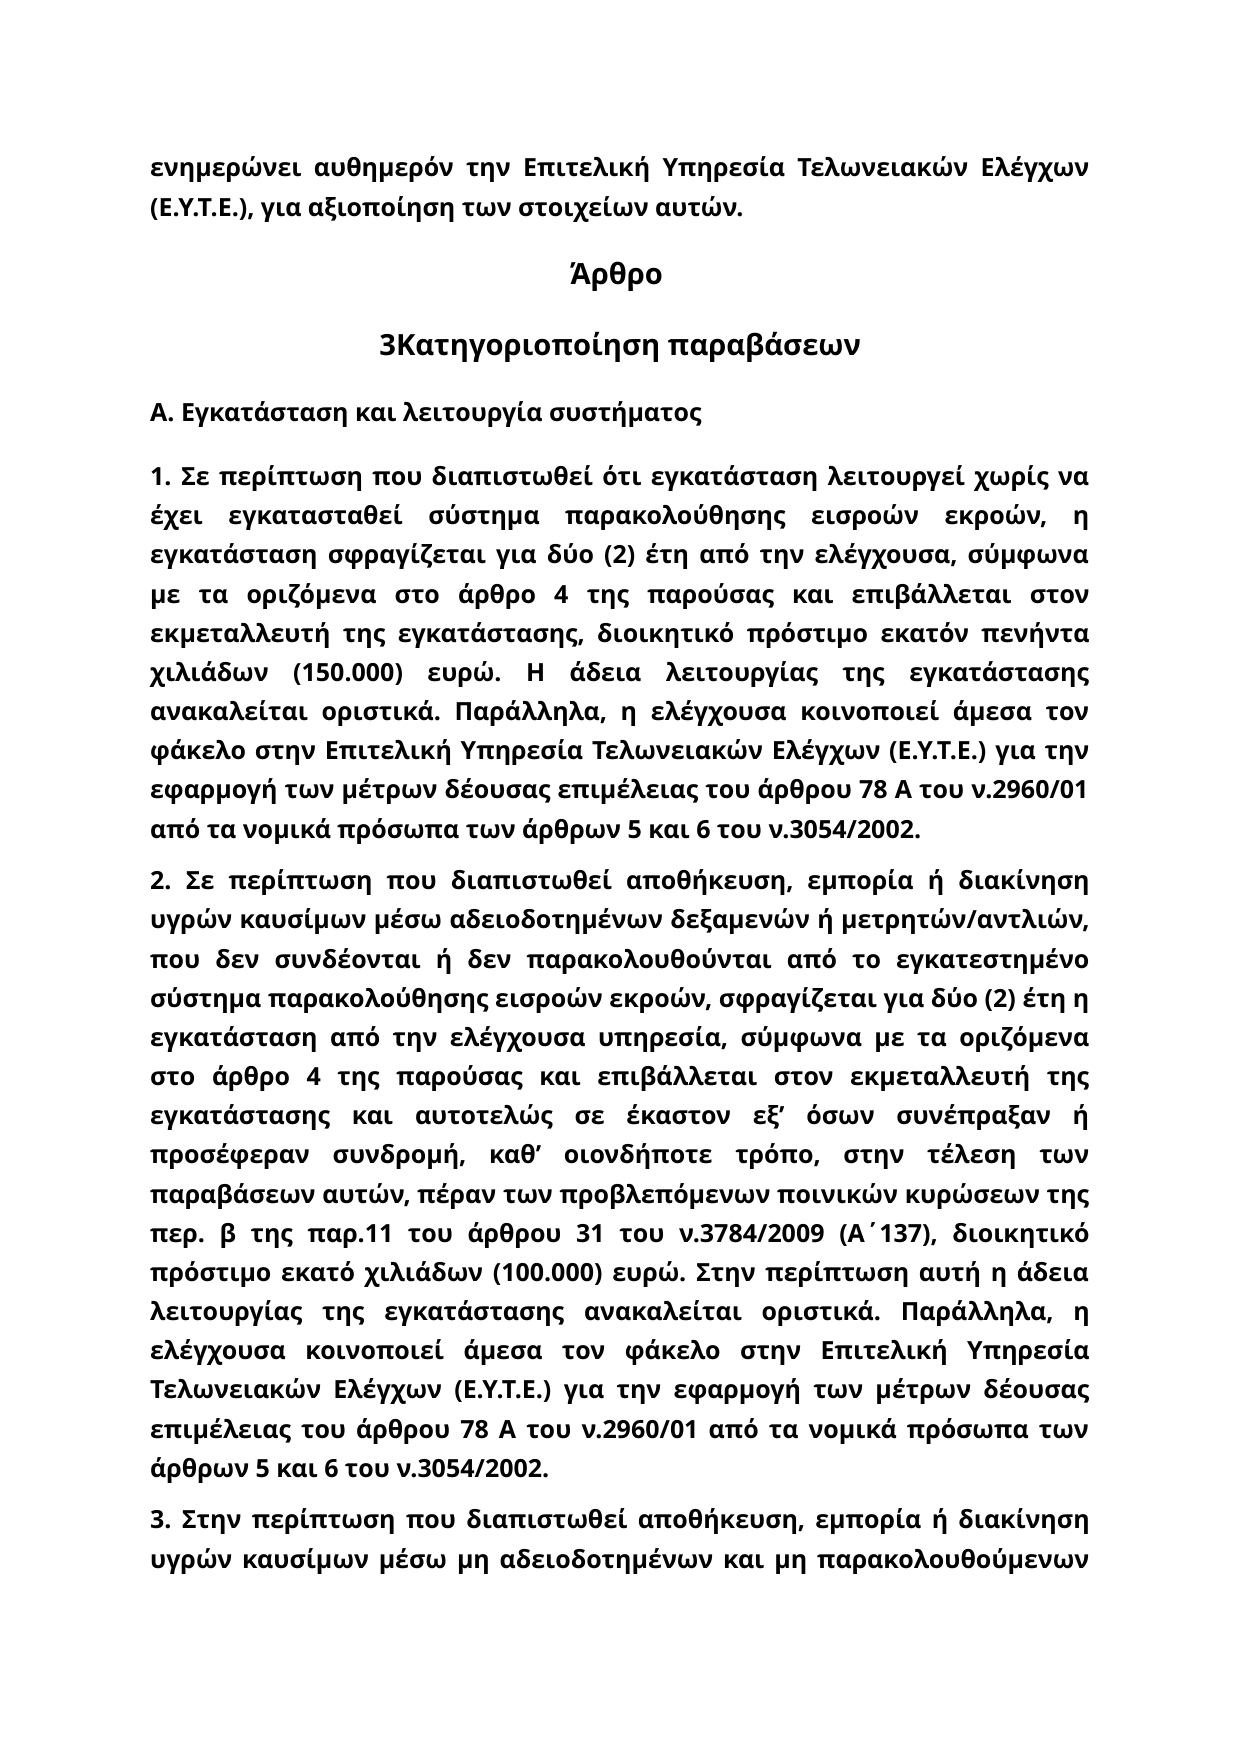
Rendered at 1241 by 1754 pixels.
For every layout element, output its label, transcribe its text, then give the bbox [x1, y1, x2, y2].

subtitle 3Κατηγοριοποίηση παραβάσεων [150, 324, 1090, 364]
text 2. Σε περίπτωση που διαπιστωθεί αποθήκευση, εμπορία ή διακίνηση υγρών καυσίμων μέσω αδειοδοτημένων δεξαμενών ή μετρητών/αντλιών, που δεν συνδέονται ή δεν παρακολουθούνται από το εγκατεστημένο σύστημα παρακολούθησης εισροών εκροών, σφραγίζεται για δύο (2) έτη η εγκατάσταση από την ελέγχουσα υπηρεσία, σύμφωνα με τα οριζόμενα στο άρθρο 4 της παρούσας και επιβάλλεται στον εκμεταλλευτή της εγκατάστασης και αυτοτελώς σε έκαστον εξ’ όσων συνέπραξαν ή προσέφεραν συνδρομή, καθ’ οιονδήποτε τρόπο, στην τέλεση των παραβάσεων αυτών, πέραν των προβλεπόμενων ποινικών κυρώσεων της περ. β της παρ.11 του άρθρου 31 του ν.3784/2009 (Α΄137), διοικητικό πρόστιμο εκατό χιλιάδων (100.000) ευρώ. Στην περίπτωση αυτή η άδεια λειτουργίας της εγκατάστασης ανακαλείται οριστικά. Παράλληλα, η ελέγχουσα κοινοποιεί άμεσα τον φάκελο στην Επιτελική Υπηρεσία Τελωνειακών Ελέγχων (Ε.Υ.Τ.Ε.) για την εφαρμογή των μέτρων δέουσας επιμέλειας του άρθρου 78 Α του ν.2960/01 από τα νομικά πρόσωπα των άρθρων 5 και 6 του ν.3054/2002. [150, 863, 1090, 1484]
subtitle Άρθρο [150, 253, 1090, 293]
text 3. Στην περίπτωση που διαπιστωθεί αποθήκευση, εμπορία ή διακίνηση υγρών καυσίμων μέσω μη αδειοδοτημένων και μη παρακολουθούμενων [150, 1502, 1090, 1575]
text Α. Εγκατάσταση και λειτουργία συστήματος [150, 394, 1090, 429]
text 1. Σε περίπτωση που διαπιστωθεί ότι εγκατάσταση λειτουργεί χωρίς να έχει εγκατασταθεί σύστημα παρακολούθησης εισροών εκροών, η εγκατάσταση σφραγίζεται για δύο (2) έτη από την ελέγχουσα, σύμφωνα με τα οριζόμενα στο άρθρο 4 της παρούσας και επιβάλλεται στον εκμεταλλευτή της εγκατάστασης, διοικητικό πρόστιμο εκατόν πενήντα χιλιάδων (150.000) ευρώ. Η άδεια λειτουργίας της εγκατάστασης ανακαλείται οριστικά. Παράλληλα, η ελέγχουσα κοινοποιεί άμεσα τον φάκελο στην Επιτελική Υπηρεσία Τελωνειακών Ελέγχων (Ε.Υ.Τ.Ε.) για την εφαρμογή των μέτρων δέουσας επιμέλειας του άρθρου 78 Α του ν.2960/01 από τα νομικά πρόσωπα των άρθρων 5 και 6 του ν.3054/2002. [150, 459, 1090, 845]
text ενημερώνει αυθημερόν την Επιτελική Υπηρεσία Τελωνειακών Ελέγχων (Ε.Υ.Τ.Ε.), για αξιοποίηση των στοιχείων αυτών. [150, 150, 1090, 223]
